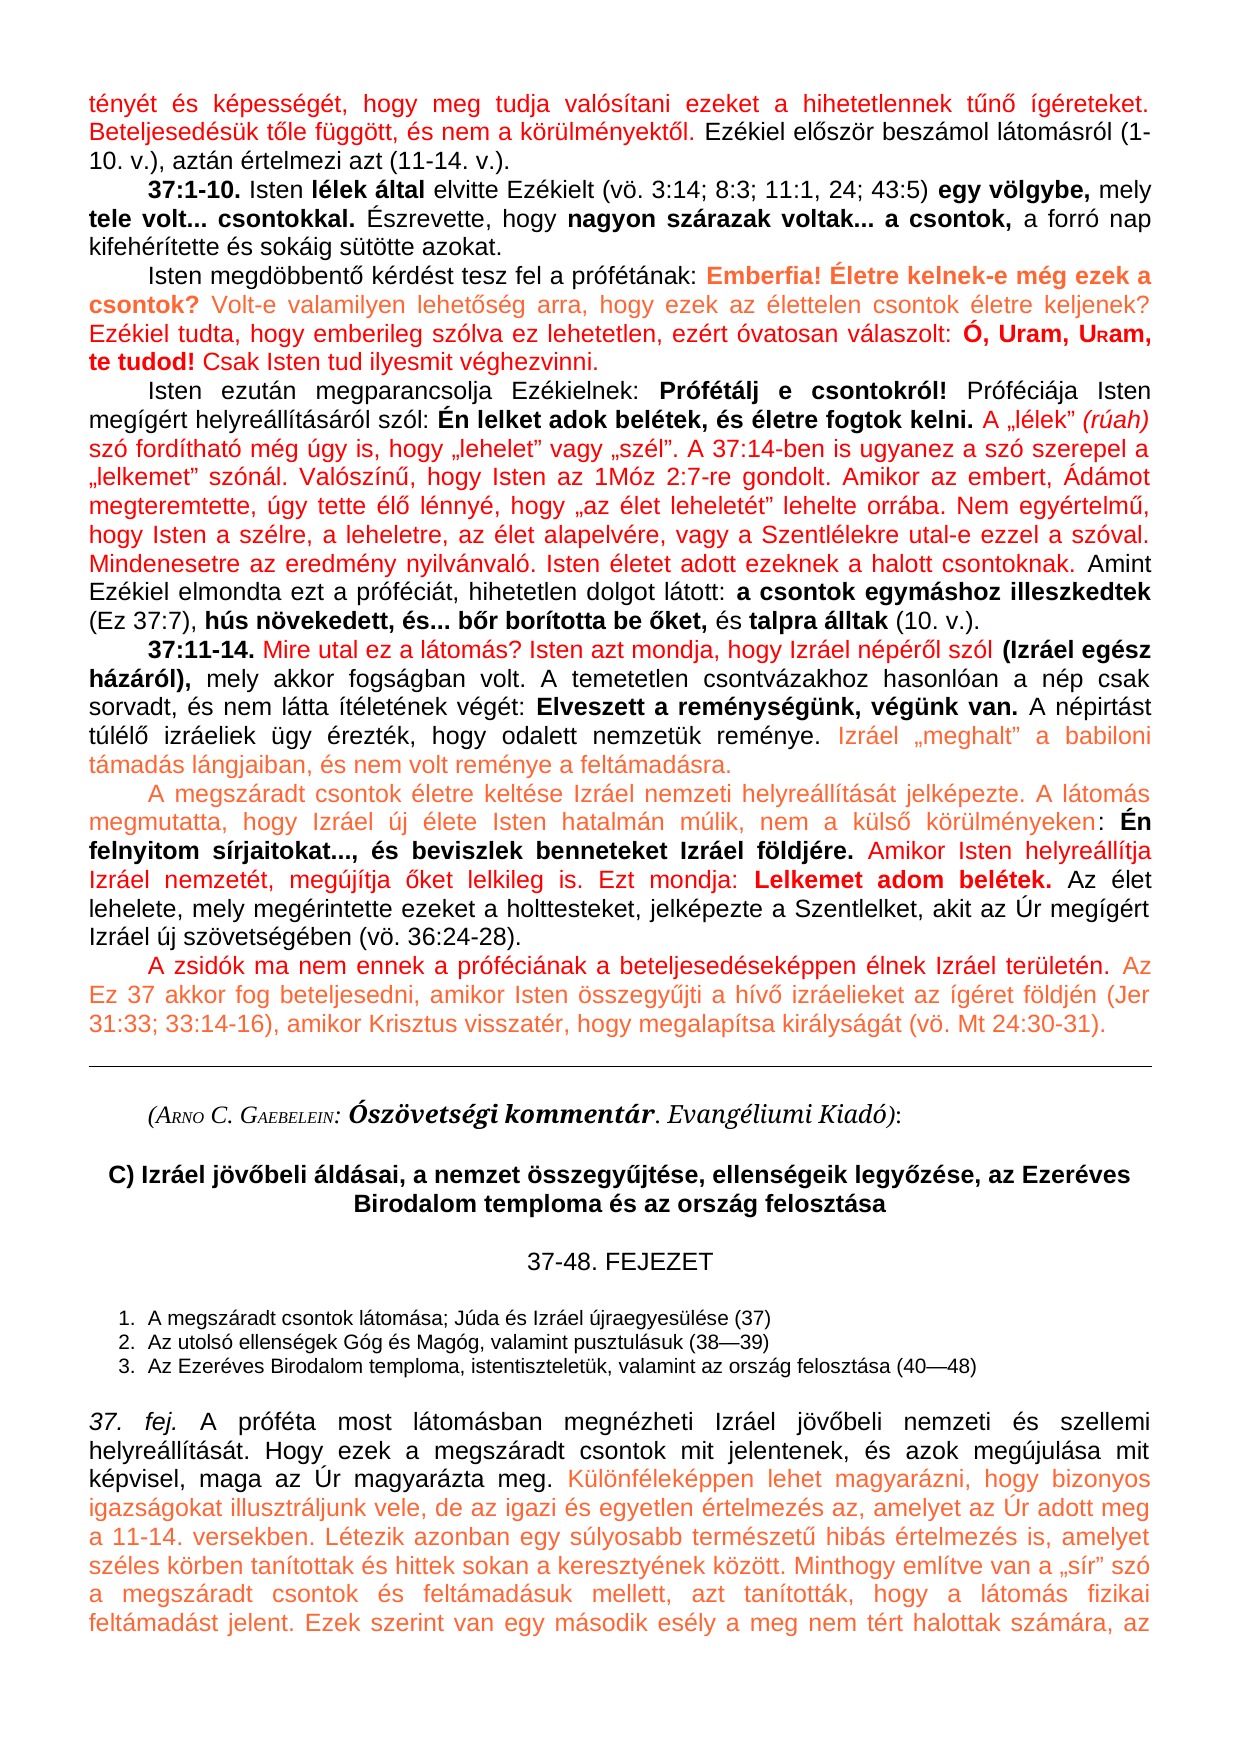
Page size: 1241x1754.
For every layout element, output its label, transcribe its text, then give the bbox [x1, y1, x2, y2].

text A zsidók ma nem ennek a próféciának a beteljesedéseképpen élnek Izráel területén. Az Ez 37 akkor fog beteljesedni, amikor Isten összegyűjti a hívő izráelieket az ígéret földjén (Jer 31:33; 33:14-16), amikor Krisztus visszatér, hogy megalapítsa királyságát (vö. Mt 24:30-31). [88, 951, 1152, 1037]
text 37-48. FEJEZET [88, 1247, 1152, 1276]
text 37:1-10. Isten lélek által elvitte Ezékielt (vö. 3:14; 8:3; 11:1, 24; 43:5) egy völgybe, mely tele volt... csontokkal. Észrevette, hogy nagyon szárazak voltak... a csontok, a forró nap kifehérítette és sokáig sütötte azokat. [88, 175, 1152, 261]
text 2. Az utolsó ellenségek Góg és Magóg, valamint pusztulásuk (38—39) [118, 1329, 1152, 1353]
text (Arno C. Gaebelein: Ószövetségi kommentár. Evangéliumi Kiadó): [88, 1097, 1152, 1131]
text tényét és képességét, hogy meg tudja valósítani ezeket a hihetetlennek tűnő ígéreteket. Beteljesedésük tőle függött, és nem a körülményektől. Ezékiel először beszámol látomásról (1-10. v.), aztán értelmezi azt (11-14. v.). [88, 88, 1152, 175]
text 37. fej. A próféta most látomásban megnézheti Izráel jövőbeli nemzeti és szellemi helyreállítását. Hogy ezek a megszáradt csontok mit jelentenek, és azok megújulása mit képvisel, maga az Úr magyarázta meg. Különféleképpen lehet magyarázni, hogy bizonyos igazságokat illusztráljunk vele, de az igazi és egyetlen értelmezés az, amelyet az Úr adott meg a 11-14. versekben. Létezik azonban egy súlyosabb természetű hibás értelmezés is, amelyet széles körben tanítottak és hittek sokan a keresztyének között. Minthogy említve van a „sír” szó a megszáradt csontok és feltámadásuk mellett, azt tanították, hogy a látomás fizikai feltámadást jelent. Ezek szerint van egy második esély a meg nem tért halottak számára, az [88, 1407, 1152, 1637]
text 3. Az Ezeréves Birodalom temploma, istentiszteletük, valamint az ország felosztása (40—48) [118, 1353, 1152, 1377]
text 37:11-14. Mire utal ez a látomás? Isten azt mondja, hogy Izráel népéről szól (Izráel egész házáról), mely akkor fogságban volt. A temetetlen csontvázakhoz hasonlóan a nép csak sorvadt, és nem látta ítéletének végét: Elveszett a reménységünk, végünk van. A népirtást túlélő izráeliek ügy érezték, hogy odalett nemzetük reménye. Izráel „meghalt” a babiloni támadás lángjaiban, és nem volt reménye a feltámadásra. [88, 635, 1152, 778]
text C) Izráel jövőbeli áldásai, a nemzet összegyűjtése, ellenségeik legyőzése, az Ezeréves Birodalom temploma és az ország felosztása [88, 1160, 1152, 1218]
text Isten megdöbbentő kérdést tesz fel a prófétának: Emberfia! Életre kelnek‑e még ezek a csontok? Volt‑e valamilyen lehetőség arra, hogy ezek az élettelen csontok életre keljenek? Ezékiel tudta, hogy emberileg szólva ez lehetetlen, ezért óvatosan válaszolt: Ó, Uram, Uram, te tudod! Csak Isten tud ilyesmit véghezvinni. [88, 261, 1152, 376]
text A megszáradt csontok életre keltése Izráel nemzeti helyreállítását jelképezte. A látomás megmutatta, hogy Izráel új élete Isten hatalmán múlik, nem a külső körülményeken: Én felnyitom sírjaitokat..., és beviszlek benneteket Izráel földjére. Amikor Isten helyreállítja Izráel nemzetét, megújítja őket lelkileg is. Ezt mondja: Lelkemet adom belétek. Az élet lehelete, mely megérintette ezeket a holttesteket, jelképezte a Szentlelket, akit az Úr megígért Izráel új szövetségében (vö. 36:24-28). [88, 778, 1152, 951]
text 1. A megszáradt csontok látomása; Júda és Izráel újraegyesülése (37) [118, 1306, 1152, 1329]
text Isten ezután megparancsolja Ezékielnek: Prófétálj e csontokról! Próféciája Isten megígért helyreállításáról szól: Én lelket adok belétek, és életre fogtok kelni. A „lélek” (rúah) szó fordítható még úgy is, hogy „lehelet” vagy „szél”. A 37:14-ben is ugyanez a szó szerepel a „lelkemet” szónál. Valószínű, hogy Isten az 1Móz 2:7-re gondolt. Amikor az embert, Ádámot megteremtette, úgy tette élő lénnyé, hogy „az élet leheletét” lehelte orrába. Nem egyértelmű, hogy Isten a szélre, a leheletre, az élet alapelvére, vagy a Szentlélekre utal-e ezzel a szóval. Mindenesetre az eredmény nyilvánvaló. Isten életet adott ezeknek a halott csontoknak. Amint Ezékiel elmondta ezt a próféciát, hihetetlen dolgot látott: a csontok egymáshoz illeszkedtek (Ez 37:7), hús növekedett, és... bőr borította be őket, és talpra álltak (10. v.). [88, 376, 1152, 635]
